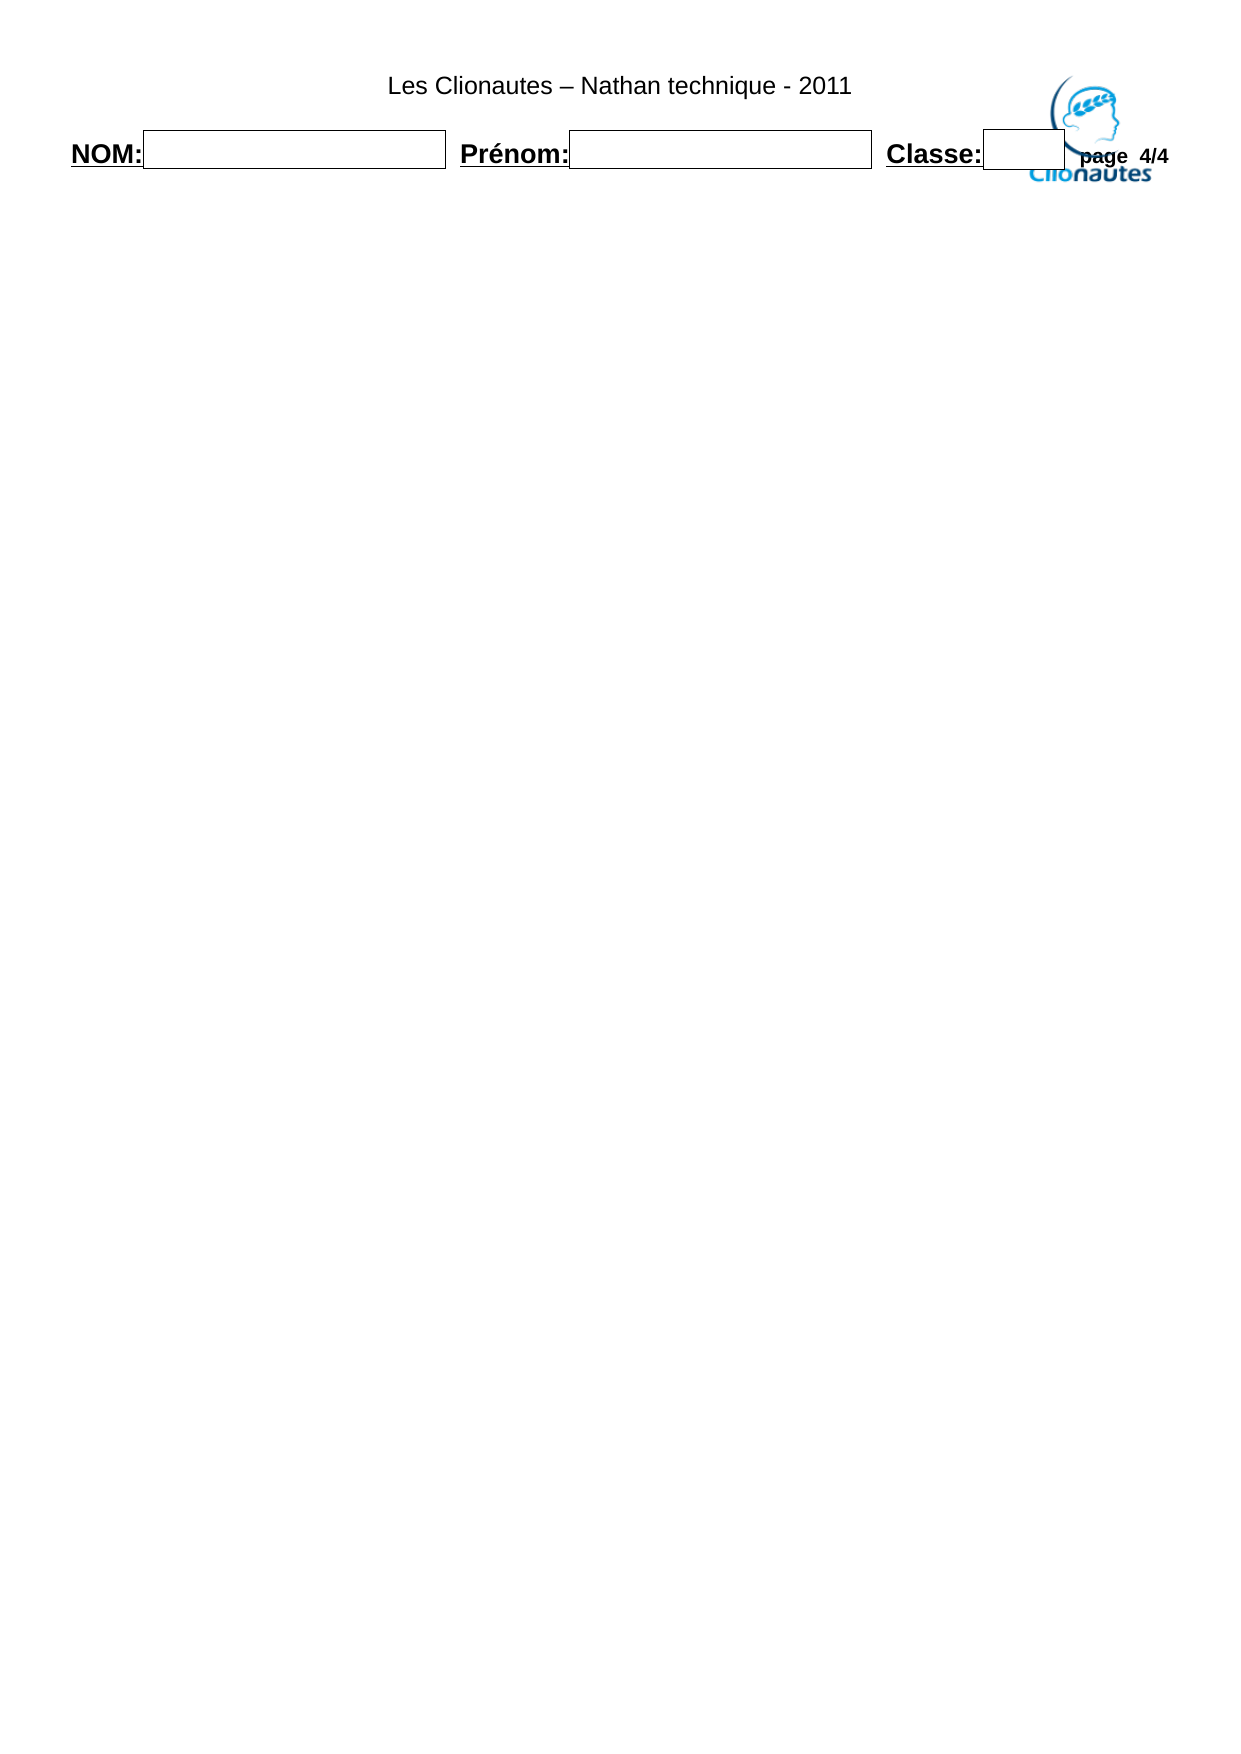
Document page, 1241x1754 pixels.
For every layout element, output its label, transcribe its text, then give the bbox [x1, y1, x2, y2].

list NOM: Prénom: Classe: page 4/4 [71, 129, 983, 169]
picture [1011, 60, 1170, 197]
